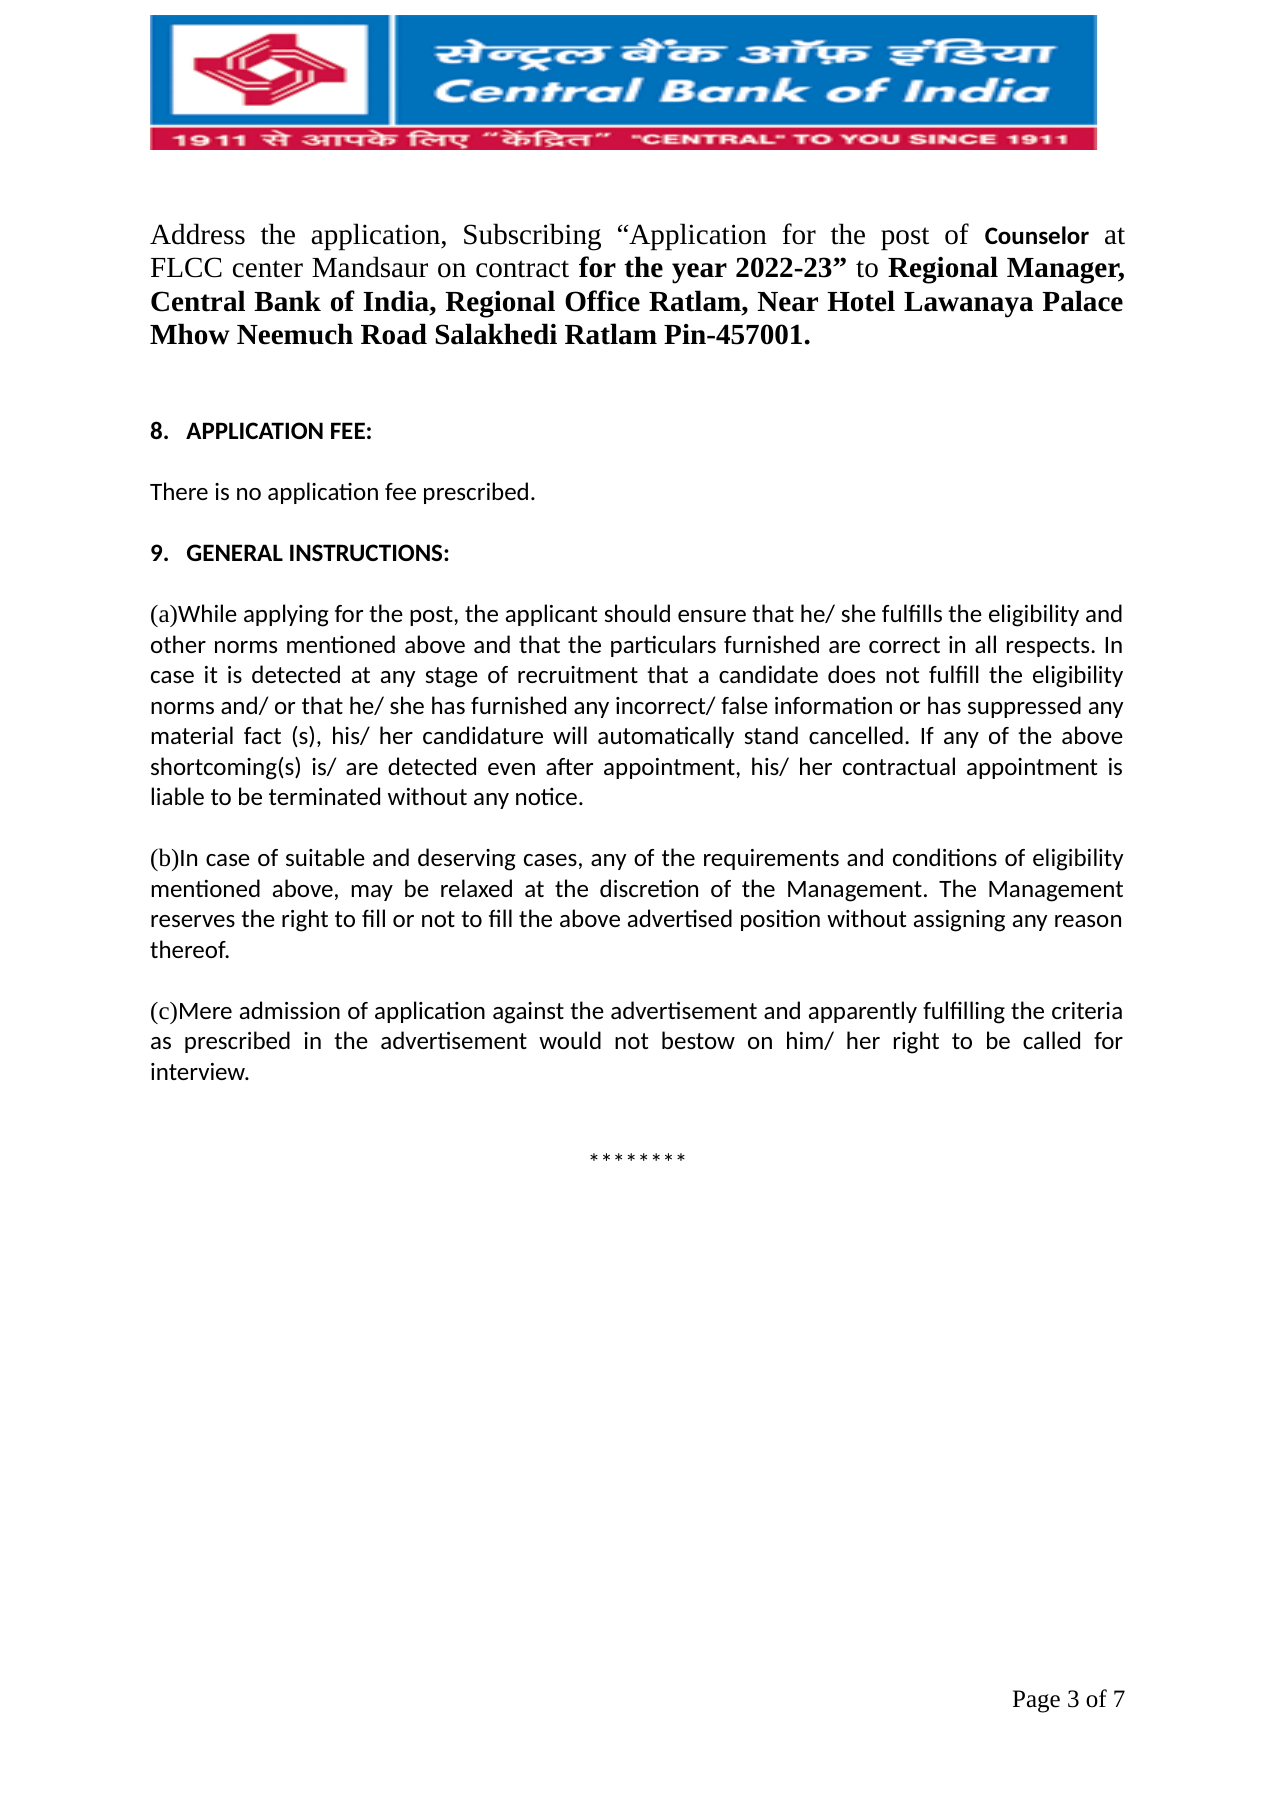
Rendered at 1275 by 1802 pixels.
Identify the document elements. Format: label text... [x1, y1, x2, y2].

text 8. APPLICATION FEE: [150, 415, 1125, 446]
list Mere admission of application against the advertisement and apparently fulfilling the criteria as prescribed in the advertisement would not bestow on him/ her right to be called for interview. [150, 995, 1125, 1087]
text ******** [150, 1148, 1125, 1178]
list In case of suitable and deserving cases, any of the requirements and conditions of eligibility mentioned above, may be relaxed at the discretion of the Management. The Management reserves the right to fill or not to fill the above advertised position without assigning any reason thereof. [150, 842, 1125, 964]
list While applying for the post, the applicant should ensure that he/ she fulfills the eligibility and other norms mentioned above and that the particulars furnished are correct in all respects. In case it is detected at any stage of recruitment that a candidate does not fulfill the eligibility norms and/ or that he/ she has furnished any incorrect/ false information or has suppressed any material fact (s), his/ her candidature will automatically stand cancelled. If any of the above shortcoming(s) is/ are detected even after appointment, his/ her contractual appointment is liable to be terminated without any notice. [150, 598, 1125, 812]
text Address the application, Subscribing “Application for the post of Counselor at FLCC center Mandsaur on contract for the year 2022-23” to Regional Manager, Central Bank of India, Regional Office Ratlam, Near Hotel Lawanaya Palace Mhow Neemuch Road Salakhedi Ratlam Pin-457001. [150, 217, 1125, 351]
text There is no application fee prescribed. [150, 476, 1125, 507]
text 9. GENERAL INSTRUCTIONS: [150, 537, 1125, 568]
